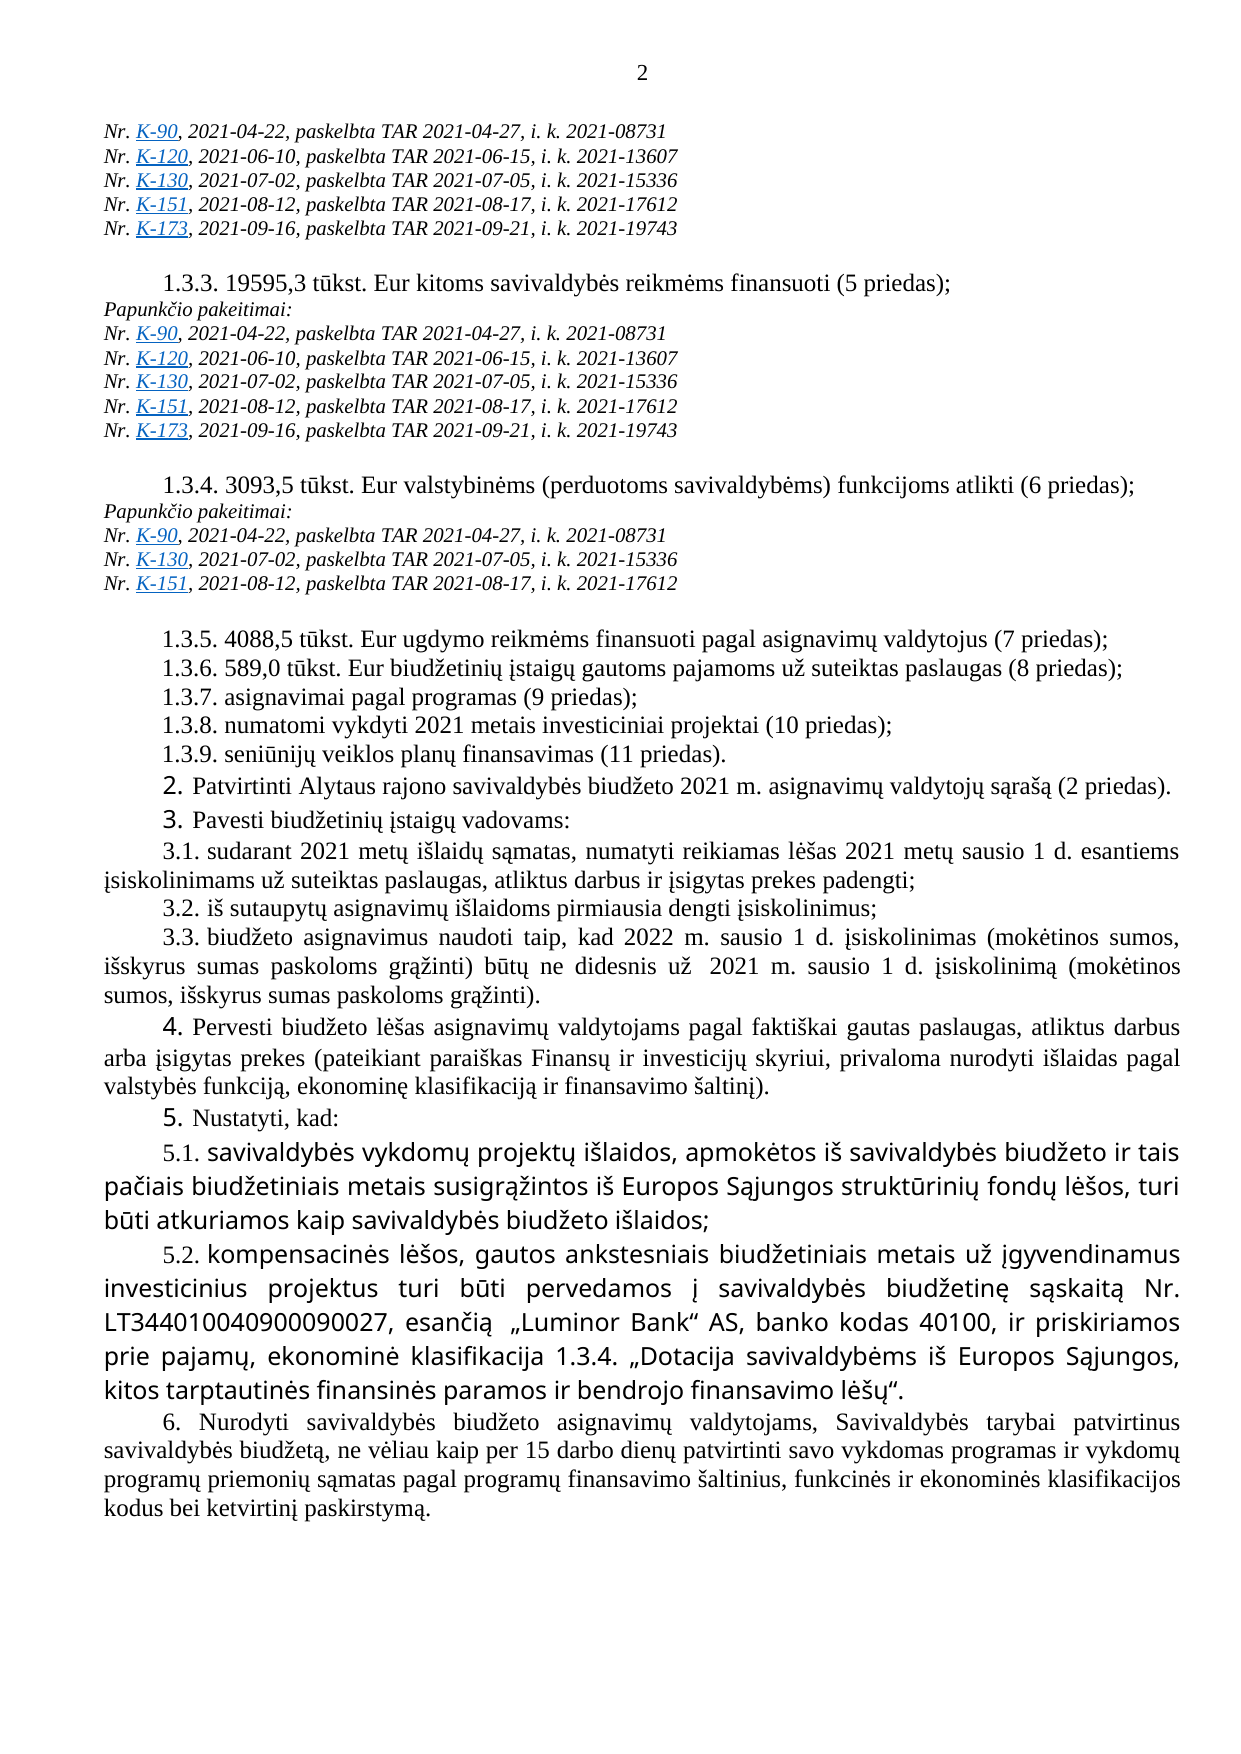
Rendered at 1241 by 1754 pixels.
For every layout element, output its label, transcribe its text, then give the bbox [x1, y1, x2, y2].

text 5. Nustatyti, kad: [162, 1100, 1181, 1134]
text 1.3.7. asignavimai pagal programas (9 priedas); [103, 682, 1181, 710]
text Nr. K-120, 2021-06-10, paskelbta TAR 2021-06-15, i. k. 2021-13607 [103, 345, 1181, 369]
text 5.1. savivaldybės vykdomų projektų išlaidos, apmokėtos iš savivaldybės biudžeto ir tais pačiais biudžetiniais metais susigrąžintos iš Europos Sąjungos struktūrinių fondų lėšos, turi būti atkuriamos kaip savivaldybės biudžeto išlaidos; [103, 1134, 1181, 1236]
text Nr. K-151, 2021-08-12, paskelbta TAR 2021-08-17, i. k. 2021-17612 [103, 192, 1181, 216]
text 1.3.6. 589,0 tūkst. Eur biudžetinių įstaigų gautoms pajamoms už suteiktas paslaugas (8 priedas); [103, 653, 1181, 682]
text 1.3.5. 4088,5 tūkst. Eur ugdymo reikmėms finansuoti pagal asignavimų valdytojus (7 priedas); [103, 624, 1181, 653]
text Nr. K-90, 2021-04-22, paskelbta TAR 2021-04-27, i. k. 2021-08731 [103, 119, 1181, 143]
text Nr. K-173, 2021-09-16, paskelbta TAR 2021-09-21, i. k. 2021-19743 [103, 216, 1181, 240]
text 3. Pavesti biudžetinių įstaigų vadovams: [103, 802, 1181, 836]
text Nr. K-151, 2021-08-12, paskelbta TAR 2021-08-17, i. k. 2021-17612 [103, 393, 1181, 418]
text 1.3.8. numatomi vykdyti 2021 metais investiciniai projektai (10 priedas); [103, 710, 1181, 739]
text Nr. K-151, 2021-08-12, paskelbta TAR 2021-08-17, i. k. 2021-17612 [103, 571, 1181, 595]
text 2. Patvirtinti Alytaus rajono savivaldybės biudžeto 2021 m. asignavimų valdytojų sąrašą (2 priedas). [103, 768, 1181, 802]
text Nr. K-130, 2021-07-02, paskelbta TAR 2021-07-05, i. k. 2021-15336 [103, 369, 1181, 393]
text 3.2. iš sutaupytų asignavimų išlaidoms pirmiausia dengti įsiskolinimus; [103, 893, 1181, 922]
text 1.3.9. seniūnijų veiklos planų finansavimas (11 priedas). [103, 739, 1181, 768]
text 3.3. biudžeto asignavimus naudoti taip, kad 2022 m. sausio 1 d. įsiskolinimas (mokėtinos sumos, išskyrus sumas paskoloms grąžinti) būtų ne didesnis už 2021 m. sausio 1 d. įsiskolinimą (mokėtinos sumos, išskyrus sumas paskoloms grąžinti). [103, 922, 1181, 1008]
text Nr. K-120, 2021-06-10, paskelbta TAR 2021-06-15, i. k. 2021-13607 [103, 143, 1181, 168]
text 5.2. kompensacinės lėšos, gautos ankstesniais biudžetiniais metais už įgyvendinamus investicinius projektus turi būti pervedamos į savivaldybės biudžetinę sąskaitą Nr. LT344010040900090027, esančią „Luminor Bank“ AS, banko kodas 40100, ir priskiriamos prie pajamų, ekonominė klasifikacija 1.3.4. „Dotacija savivaldybėms iš Europos Sąjungos, kitos tarptautinės finansinės paramos ir bendrojo finansavimo lėšų“. [103, 1236, 1181, 1407]
text Nr. K-130, 2021-07-02, paskelbta TAR 2021-07-05, i. k. 2021-15336 [103, 547, 1181, 571]
text Papunkčio pakeitimai: [103, 499, 1181, 523]
text 3.1. sudarant 2021 metų išlaidų sąmatas, numatyti reikiamas lėšas 2021 metų sausio 1 d. esantiems įsiskolinimams už suteiktas paslaugas, atliktus darbus ir įsigytas prekes padengti; [103, 836, 1181, 893]
text Nr. K-90, 2021-04-22, paskelbta TAR 2021-04-27, i. k. 2021-08731 [103, 321, 1181, 345]
text Papunkčio pakeitimai: [103, 297, 1181, 321]
text 4. Pervesti biudžeto lėšas asignavimų valdytojams pagal faktiškai gautas paslaugas, atliktus darbus arba įsigytas prekes (pateikiant paraiškas Finansų ir investicijų skyriui, privaloma nurodyti išlaidas pagal valstybės funkciją, ekonominę klasifikaciją ir finansavimo šaltinį). [103, 1008, 1181, 1100]
text Nr. K-130, 2021-07-02, paskelbta TAR 2021-07-05, i. k. 2021-15336 [103, 168, 1181, 192]
text 1.3.4. 3093,5 tūkst. Eur valstybinėms (perduotoms savivaldybėms) funkcijoms atlikti (6 priedas); [103, 470, 1181, 499]
text 6. Nurodyti savivaldybės biudžeto asignavimų valdytojams, Savivaldybės tarybai patvirtinus savivaldybės biudžetą, ne vėliau kaip per 15 darbo dienų patvirtinti savo vykdomas programas ir vykdomų programų priemonių sąmatas pagal programų finansavimo šaltinius, funkcinės ir ekonominės klasifikacijos kodus bei ketvirtinį paskirstymą. [103, 1407, 1181, 1522]
text 1.3.3. 19595,3 tūkst. Eur kitoms savivaldybės reikmėms finansuoti (5 priedas); [103, 268, 1181, 297]
text Nr. K-173, 2021-09-16, paskelbta TAR 2021-09-21, i. k. 2021-19743 [103, 418, 1181, 442]
text Nr. K-90, 2021-04-22, paskelbta TAR 2021-04-27, i. k. 2021-08731 [103, 523, 1181, 547]
